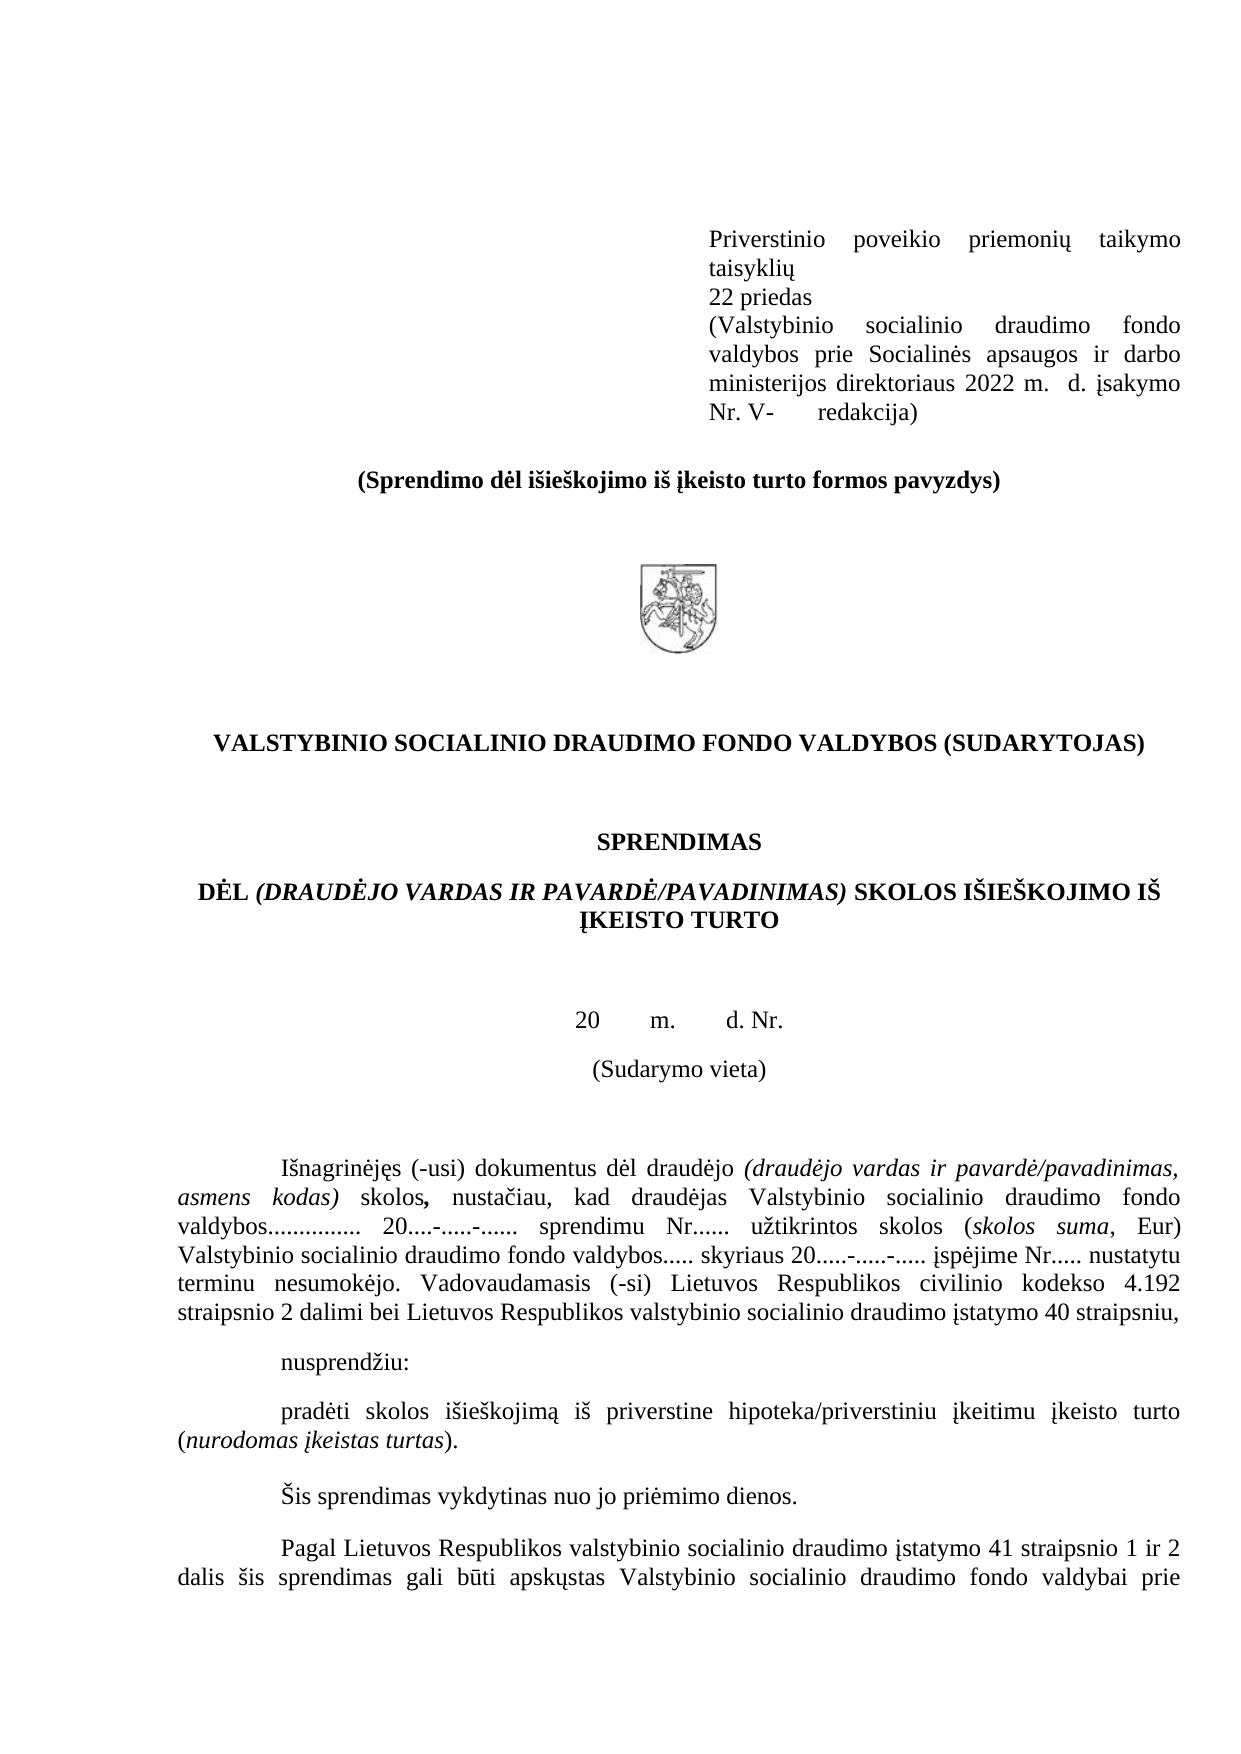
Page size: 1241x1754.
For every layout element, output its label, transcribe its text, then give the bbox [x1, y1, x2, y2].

text Šis sprendimas vykdytinas nuo jo priėmimo dienos. [177, 1475, 1181, 1512]
text 22 priedas [709, 282, 1181, 311]
text 20 m. d. Nr. [177, 1005, 1181, 1033]
text nusprendžiu: [177, 1347, 1181, 1376]
text (Sprendimo dėl išieškojimo iš įkeisto turto formos pavyzdys) [177, 465, 1181, 493]
text SPRENDIMAS [177, 827, 1181, 856]
text Pagal Lietuvos Respublikos valstybinio socialinio draudimo įstatymo 41 straipsnio 1 ir 2 dalis šis sprendimas gali būti apskųstas Valstybinio socialinio draudimo fondo valdybai prie [177, 1533, 1181, 1591]
text (Valstybinio socialinio draudimo fondo valdybos prie Socialinės apsaugos ir darbo ministerijos direktoriaus 2022 m. d. įsakymo Nr. V- redakcija) [709, 311, 1181, 426]
text Išnagrinėjęs (-usi) dokumentus dėl draudėjo (draudėjo vardas ir pavardė/pavadinimas, asmens kodas) skolos, nustačiau, kad draudėjas Valstybinio socialinio draudimo fondo valdybos............... 20....-.....-...... sprendimu Nr...... užtikrintos skolos (skolos suma, Eur) Valstybinio socialinio draudimo fondo valdybos..... skyriaus 20.....-.....-..... įspėjime Nr..... nustatytu terminu nesumokėjo. Vadovaudamasis (-si) Lietuvos Respublikos civilinio kodekso 4.192 straipsnio 2 dalimi bei Lietuvos Respublikos valstybinio socialinio draudimo įstatymo 40 straipsniu, [177, 1153, 1181, 1326]
text (Sudarymo vieta) [177, 1054, 1181, 1083]
text pradėti skolos išieškojimą iš priverstine hipoteka/priverstiniu įkeitimu įkeisto turto (nurodomas įkeistas turtas). [177, 1396, 1181, 1454]
text DĖL (DRAUDĖJO VARDAS IR PAVARDĖ/PAVADINIMAS) SKOLOS IŠIEŠKOJIMO IŠ ĮKEISTO TURTO [177, 877, 1181, 934]
text VALSTYBINIO SOCIALINIO DRAUDIMO FONDO VALDYBOS (SUDARYTOJAS) [177, 728, 1181, 757]
text Priverstinio poveikio priemonių taikymo taisyklių [709, 224, 1181, 282]
